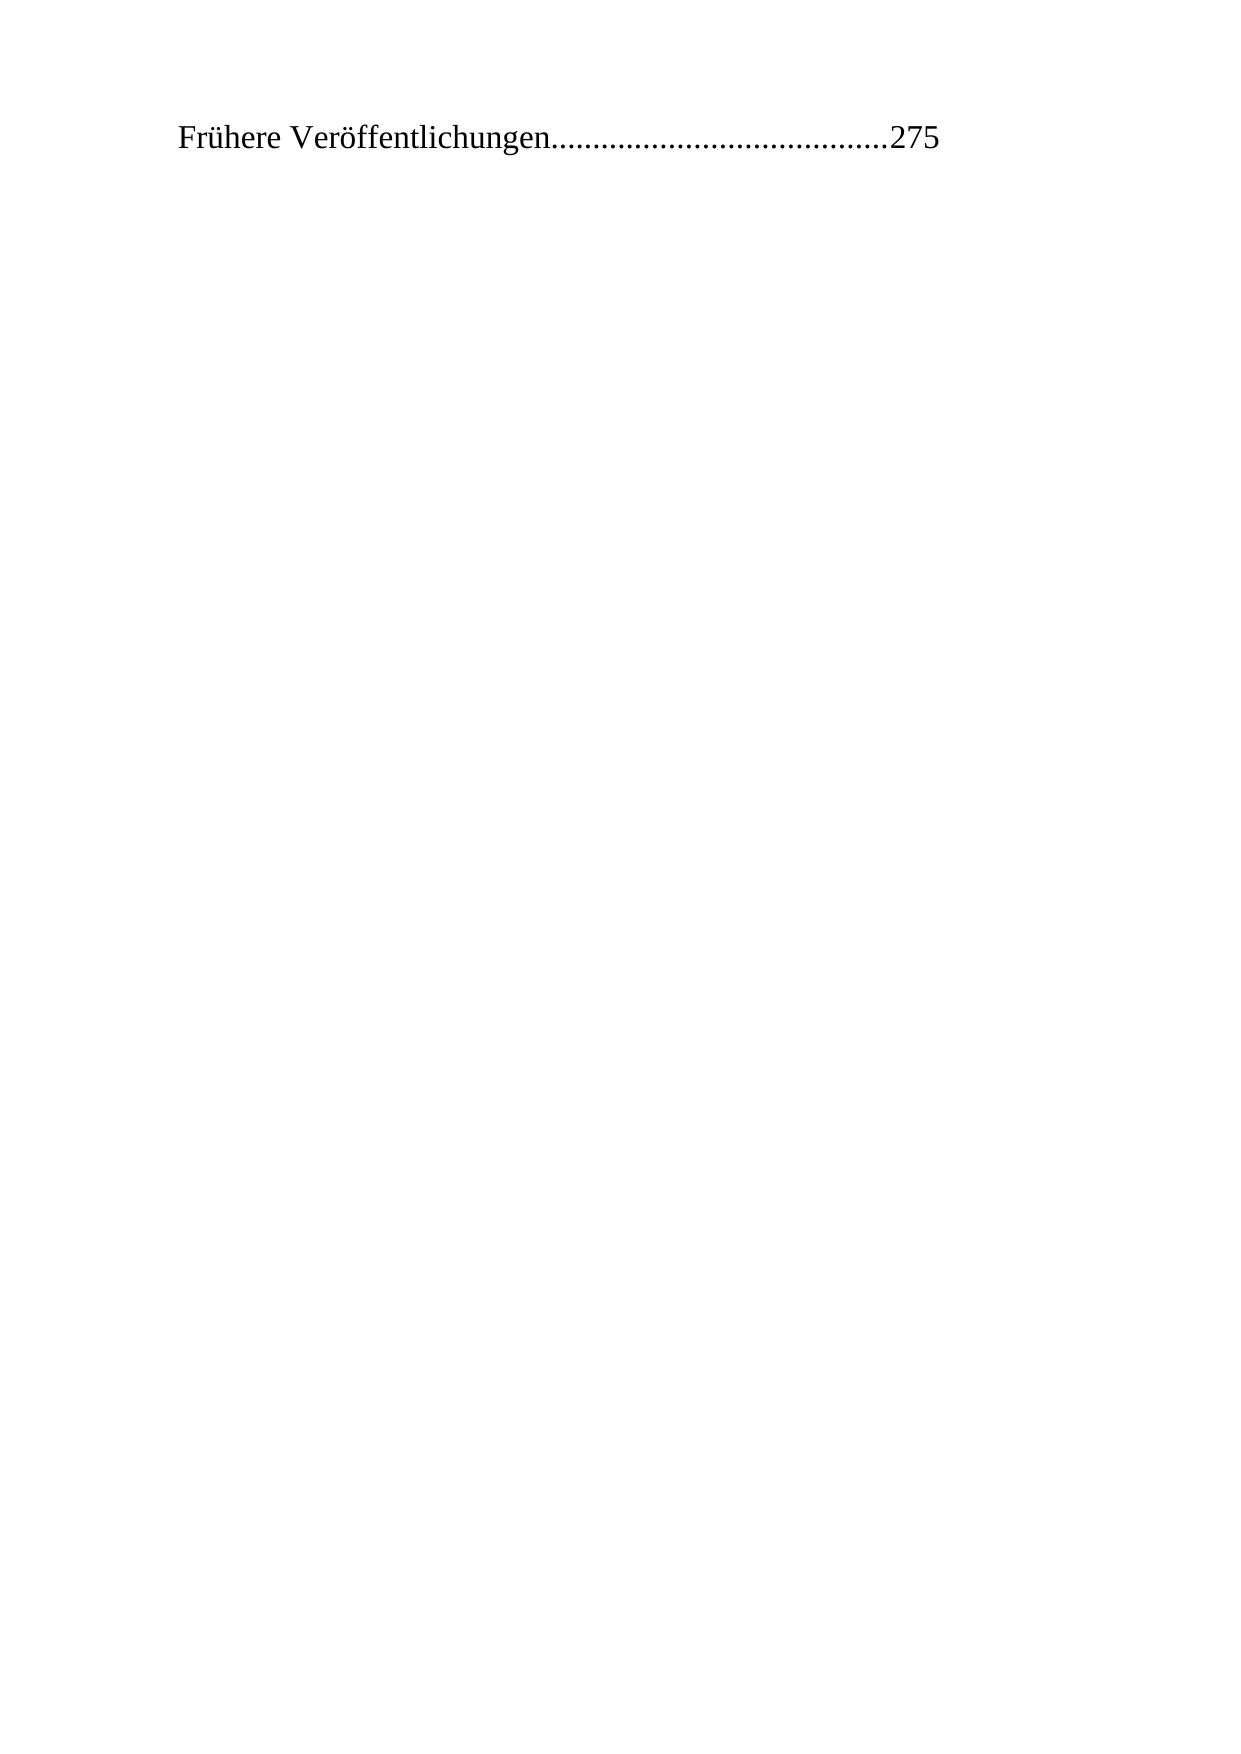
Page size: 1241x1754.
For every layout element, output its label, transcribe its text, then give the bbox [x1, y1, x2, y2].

text Frühere Veröffentlichungen 275 [144, 118, 939, 156]
